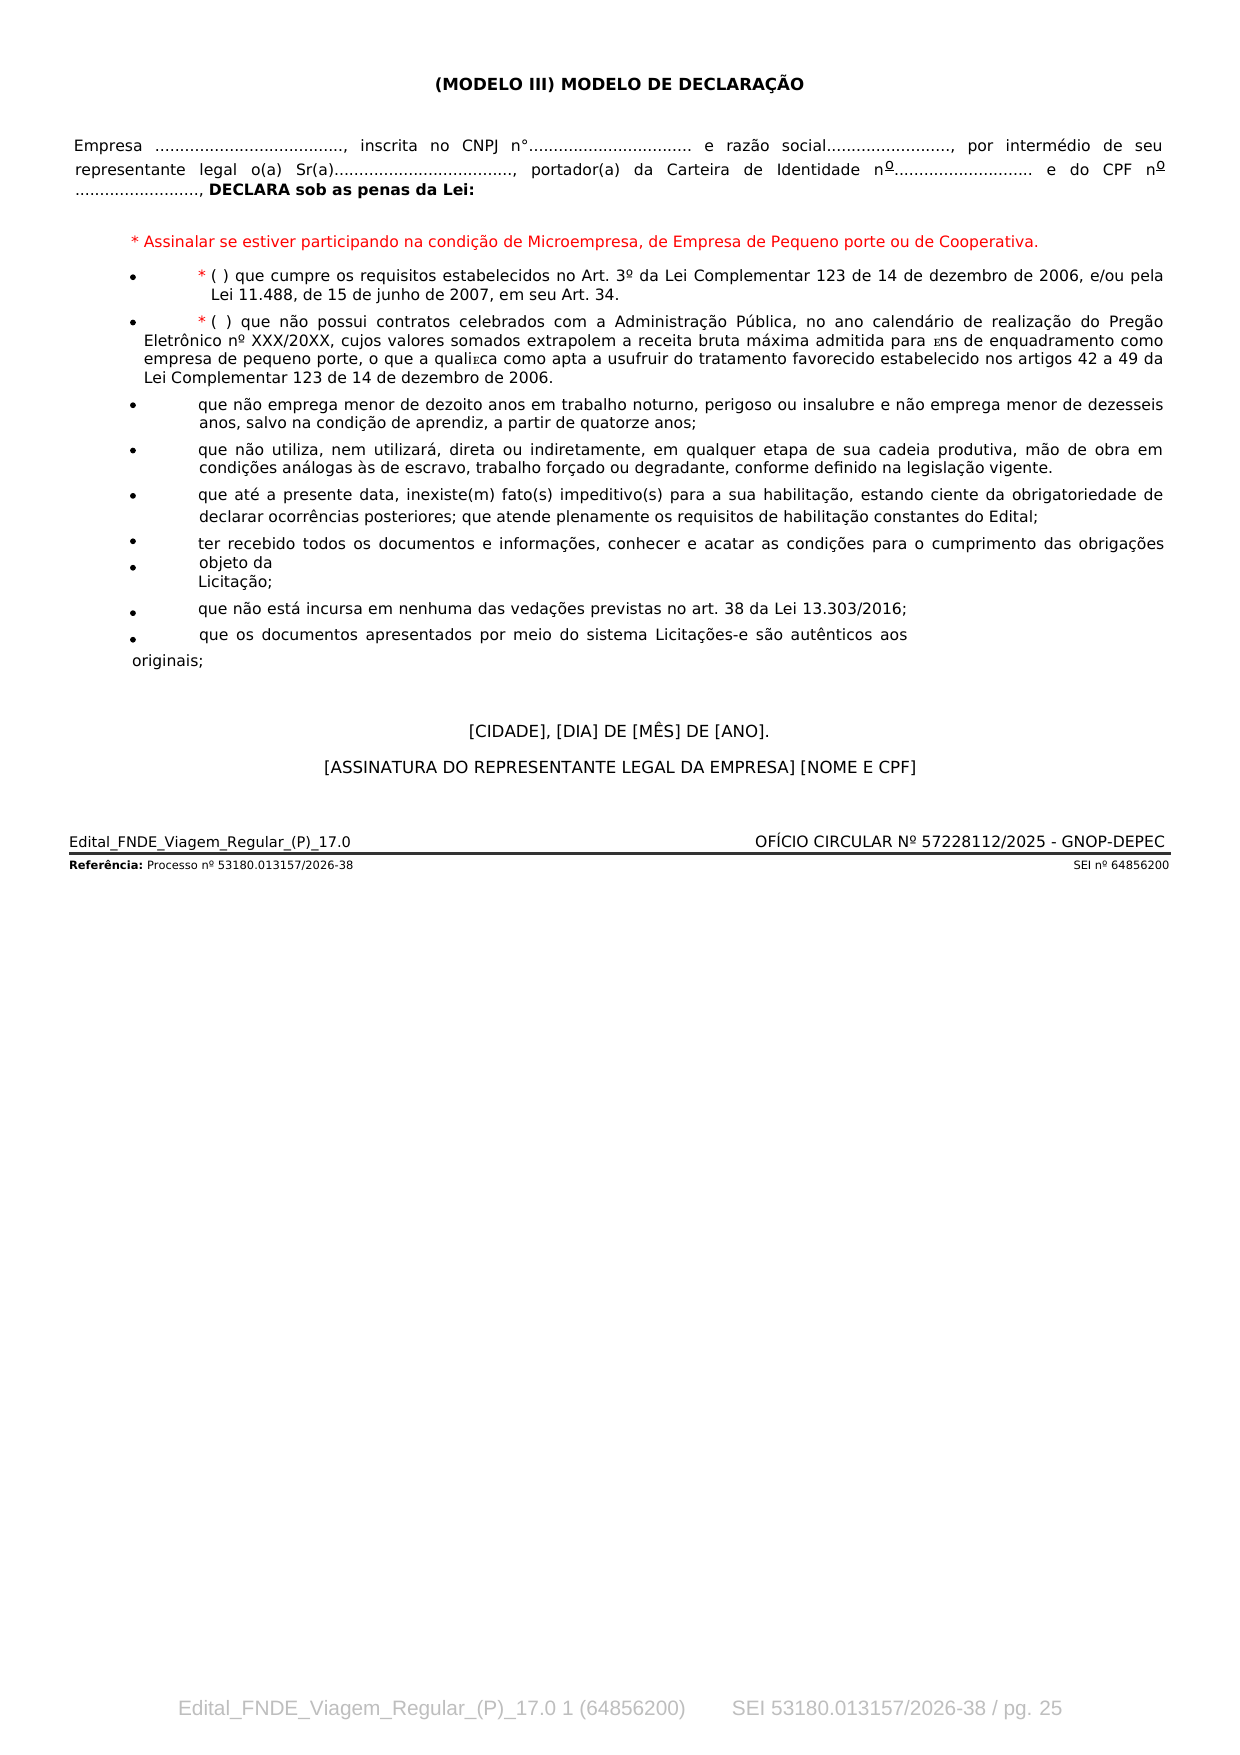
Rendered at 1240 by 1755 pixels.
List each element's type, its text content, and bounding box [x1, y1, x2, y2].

subtitle [ASSINATURA DO REPRESENTANTE LEGAL DA EMPRESA] [NOME E CPF] [69, 758, 1171, 778]
text [CIDADE], [DIA] DE [MÊS] DE [ANO]. [69, 722, 1170, 741]
list Assinalar se estiver participando na condição de Microempresa, de Empresa de Pequeno porte ou de Cooperativa. [131, 233, 1165, 251]
text Referência: Processo nº 53180.013157/2026-38 SEI nº 64856200 [69, 859, 1190, 872]
text que não está incursa em nenhuma das vedações previstas no art. 38 da Lei 13.303/2016; que os documentos apresentados por meio do sistema Licitações-e são autênticos aos originais; [131, 599, 909, 671]
text ter recebido todos os documentos e informações, conhecer e acatar as condições para o cumprimento das obrigações objeto da [131, 535, 1165, 572]
list ( ) que cumpre os requisitos estabelecidos no Art. 3º da Lei Complementar 123 de 14 de dezembro de 2006, e/ou pela Lei 11.488, de 15 de junho de 2007, em seu Art. 34. [131, 267, 1165, 304]
list ( ) que não possui contratos celebrados com a Administração Pública, no ano calendário de realização do Pregão Eletrônico nº XXX/20XX, cujos valores somados extrapolem a receita bruta máxima admitida para ns de enquadramento como empresa de pequeno porte, o que a qualica como apta a usufruir do tratamento favorecido estabelecido nos artigos 42 a 49 da Lei Complementar 123 de 14 de dezembro de 2006. [131, 313, 1165, 387]
text Licitação; [131, 573, 1165, 591]
subtitle (MODELO III) MODELO DE DECLARAÇÃO [69, 75, 1170, 94]
text que não utiliza, nem utilizará, direta ou indiretamente, em qualquer etapa de sua cadeia produtiva, mão de obra em condições análogas às de escravo, trabalho forçado ou degradante, conforme definido na legislação vigente. [131, 441, 1165, 478]
text Edital_FNDE_Viagem_Regular_(P)_17.0 OFÍCIO CIRCULAR Nº 57228112/2025 - GNOP-DEPEC [69, 832, 1190, 851]
text Empresa ......................................, inscrita no CNPJ n°................................. e razão social........................., por intermédio de seu representante legal o(a) Sr(a)...................................., portador(a) da Carteira de Identidade no............................ e do CPF no ........................., DECLARA sob as penas da Lei: [74, 137, 1165, 199]
text que até a presente data, inexiste(m) fato(s) impeditivo(s) para a sua habilitação, estando ciente da obrigatoriedade de declarar ocorrências posteriores; que atende plenamente os requisitos de habilitação constantes do Edital; [131, 486, 1165, 527]
text que não emprega menor de dezoito anos em trabalho noturno, perigoso ou insalubre e não emprega menor de dezesseis anos, salvo na condição de aprendiz, a partir de quatorze anos; [131, 395, 1165, 432]
